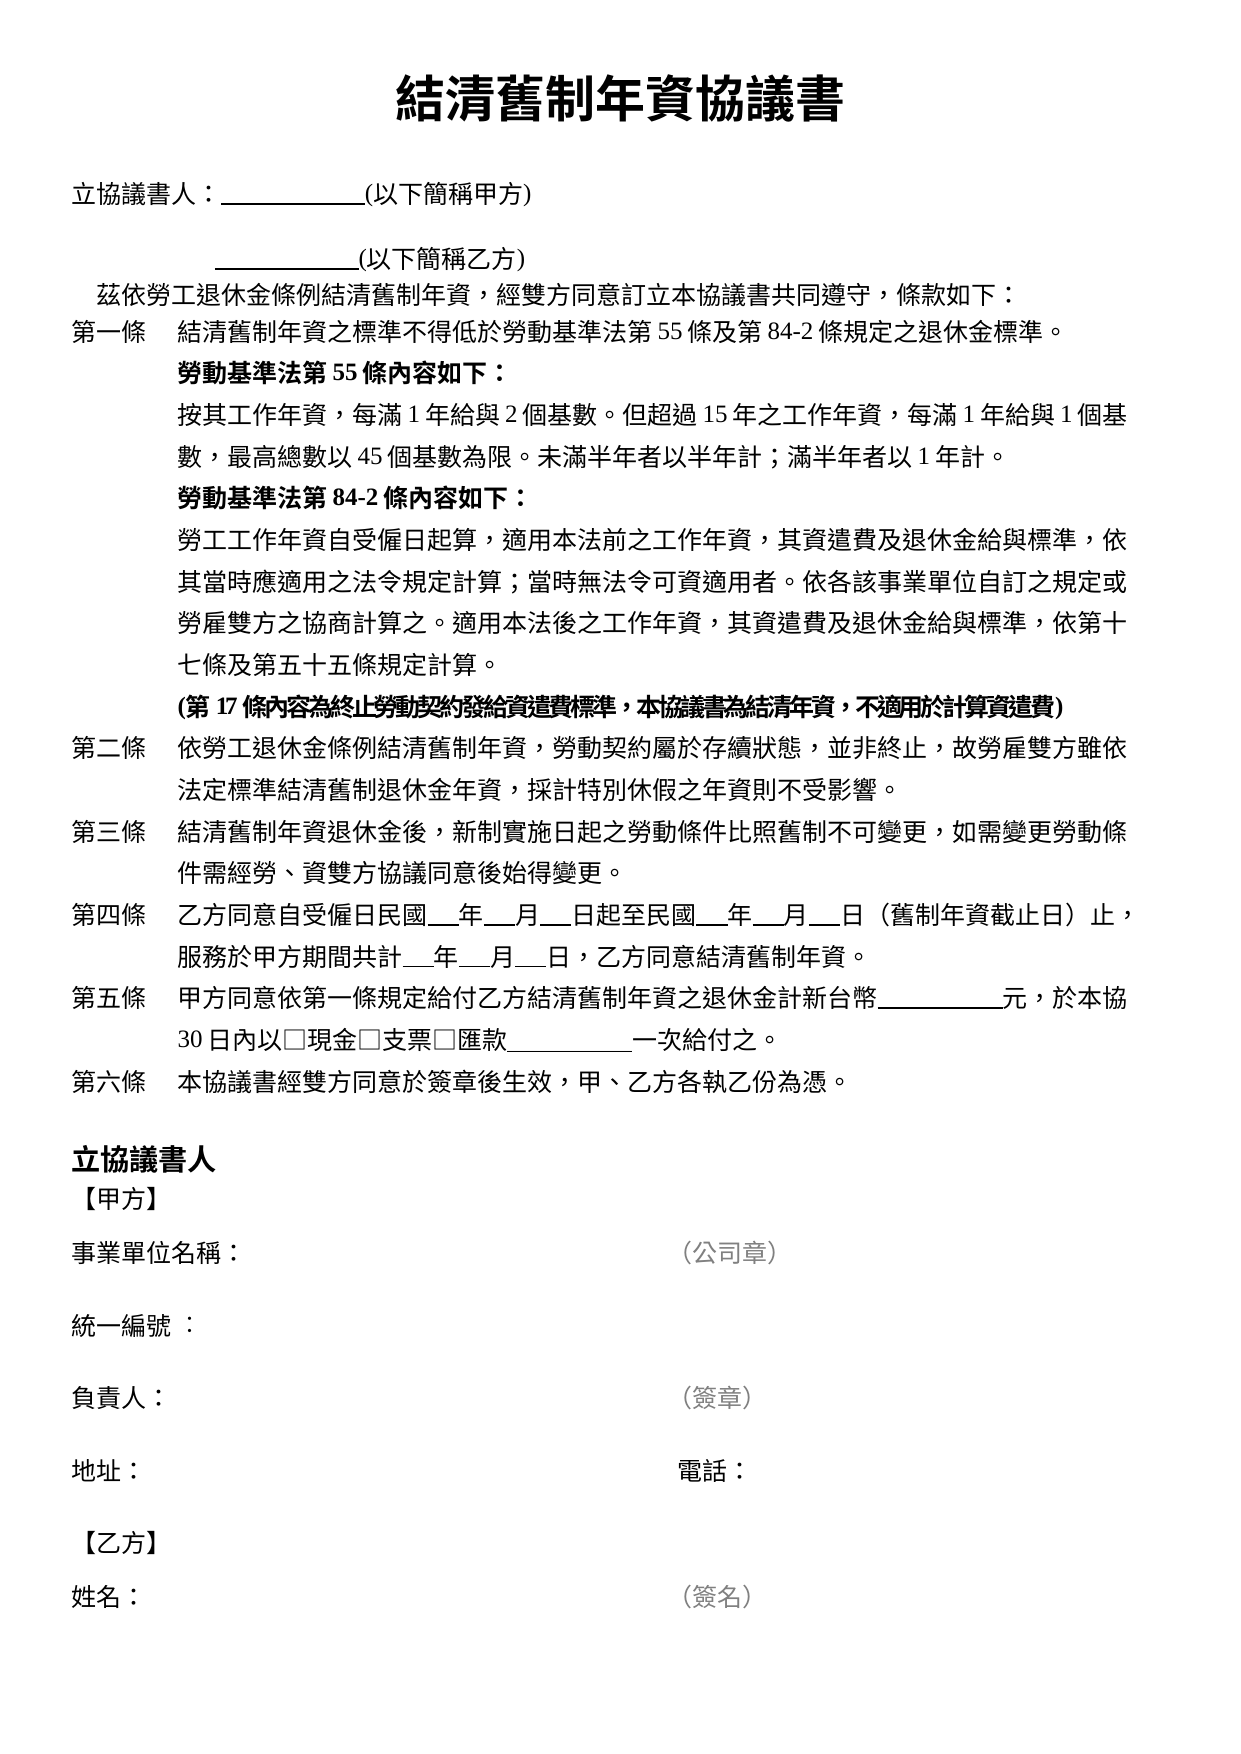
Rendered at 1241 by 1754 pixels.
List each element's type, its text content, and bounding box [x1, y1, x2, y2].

text 第五條 甲方同意依第一條規定給付乙方結清舊制年資之退休金計新台幣 元，於本協 [71, 979, 1169, 1015]
text 第三條 結清舊制年資退休金後，新制實施日起之勞動條件比照舊制不可變更，如需變更勞動條 [71, 812, 1169, 848]
text 勞雇雙方之協商計算之。適用本法後之工作年資，其資遣費及退休金給與標準，依第十 [71, 604, 1169, 640]
text 七條及第五十五條規定計算。 [71, 645, 1169, 682]
text 第四條 乙方同意自受僱日民國 年 月 日起至民國 年 月 日（舊制年資截止日）止， [71, 895, 1169, 932]
text 負責人： （簽章） [71, 1378, 1169, 1415]
text (以下簡稱乙方) [71, 239, 1169, 276]
text 勞工工作年資自受僱日起算，適用本法前之工作年資，其資遣費及退休金給與標準，依 [71, 520, 1169, 557]
text 統一編號 ： [71, 1306, 1169, 1342]
text 勞動基準法第55條內容如下： [71, 354, 1169, 390]
text 【甲方】 [71, 1179, 1169, 1215]
text 其當時應適用之法令規定計算；當時無法令可資適用者。依各該事業單位自訂之規定或 [71, 562, 1169, 598]
text 【乙方】 [71, 1523, 1169, 1560]
text 立協議書人： (以下簡稱甲方) [71, 174, 1169, 211]
text 件需經勞、資雙方協議同意後始得變更。 [71, 854, 1169, 890]
text 勞動基準法第84-2條內容如下： [71, 479, 1169, 515]
text 事業單位名稱： （公司章） [71, 1233, 1169, 1270]
text 立協議書人 [71, 1137, 1169, 1179]
text 服務於甲方期間共計 年 月 日，乙方同意結清舊制年資。 [71, 937, 1169, 973]
text 第六條 本協議書經雙方同意於簽章後生效，甲、乙方各執乙份為憑。 [71, 1062, 1169, 1098]
text 按其工作年資，每滿1年給與2個基數。但超過15年之工作年資，每滿1年給與1個基 [71, 395, 1169, 432]
text 姓名： （簽名） [71, 1578, 1169, 1614]
text 法定標準結清舊制退休金年資，採計特別休假之年資則不受影響。 [71, 770, 1169, 807]
text 第一條 結清舊制年資之標準不得低於勞動基準法第55條及第84-2條規定之退休金標準。 [71, 312, 1169, 348]
text 結清舊制年資協議書 [71, 59, 1169, 131]
text 地址： 電話： [71, 1451, 1169, 1487]
text 30日內以□現金□支票□匯款＿＿＿＿＿一次給付之。 [71, 1020, 1169, 1057]
text (第17條內容為終止勞動契約發給資遣費標準，本協議書為結清年資，不適用於計算資遣費) [71, 687, 1169, 723]
text 第二條 依勞工退休金條例結清舊制年資，勞動契約屬於存續狀態，並非終止，故勞雇雙方雖依 [71, 729, 1169, 765]
text 茲依勞工退休金條例結清舊制年資，經雙方同意訂立本協議書共同遵守，條款如下： [71, 276, 1169, 312]
text 數，最高總數以45個基數為限。未滿半年者以半年計；滿半年者以1年計。 [71, 437, 1169, 473]
